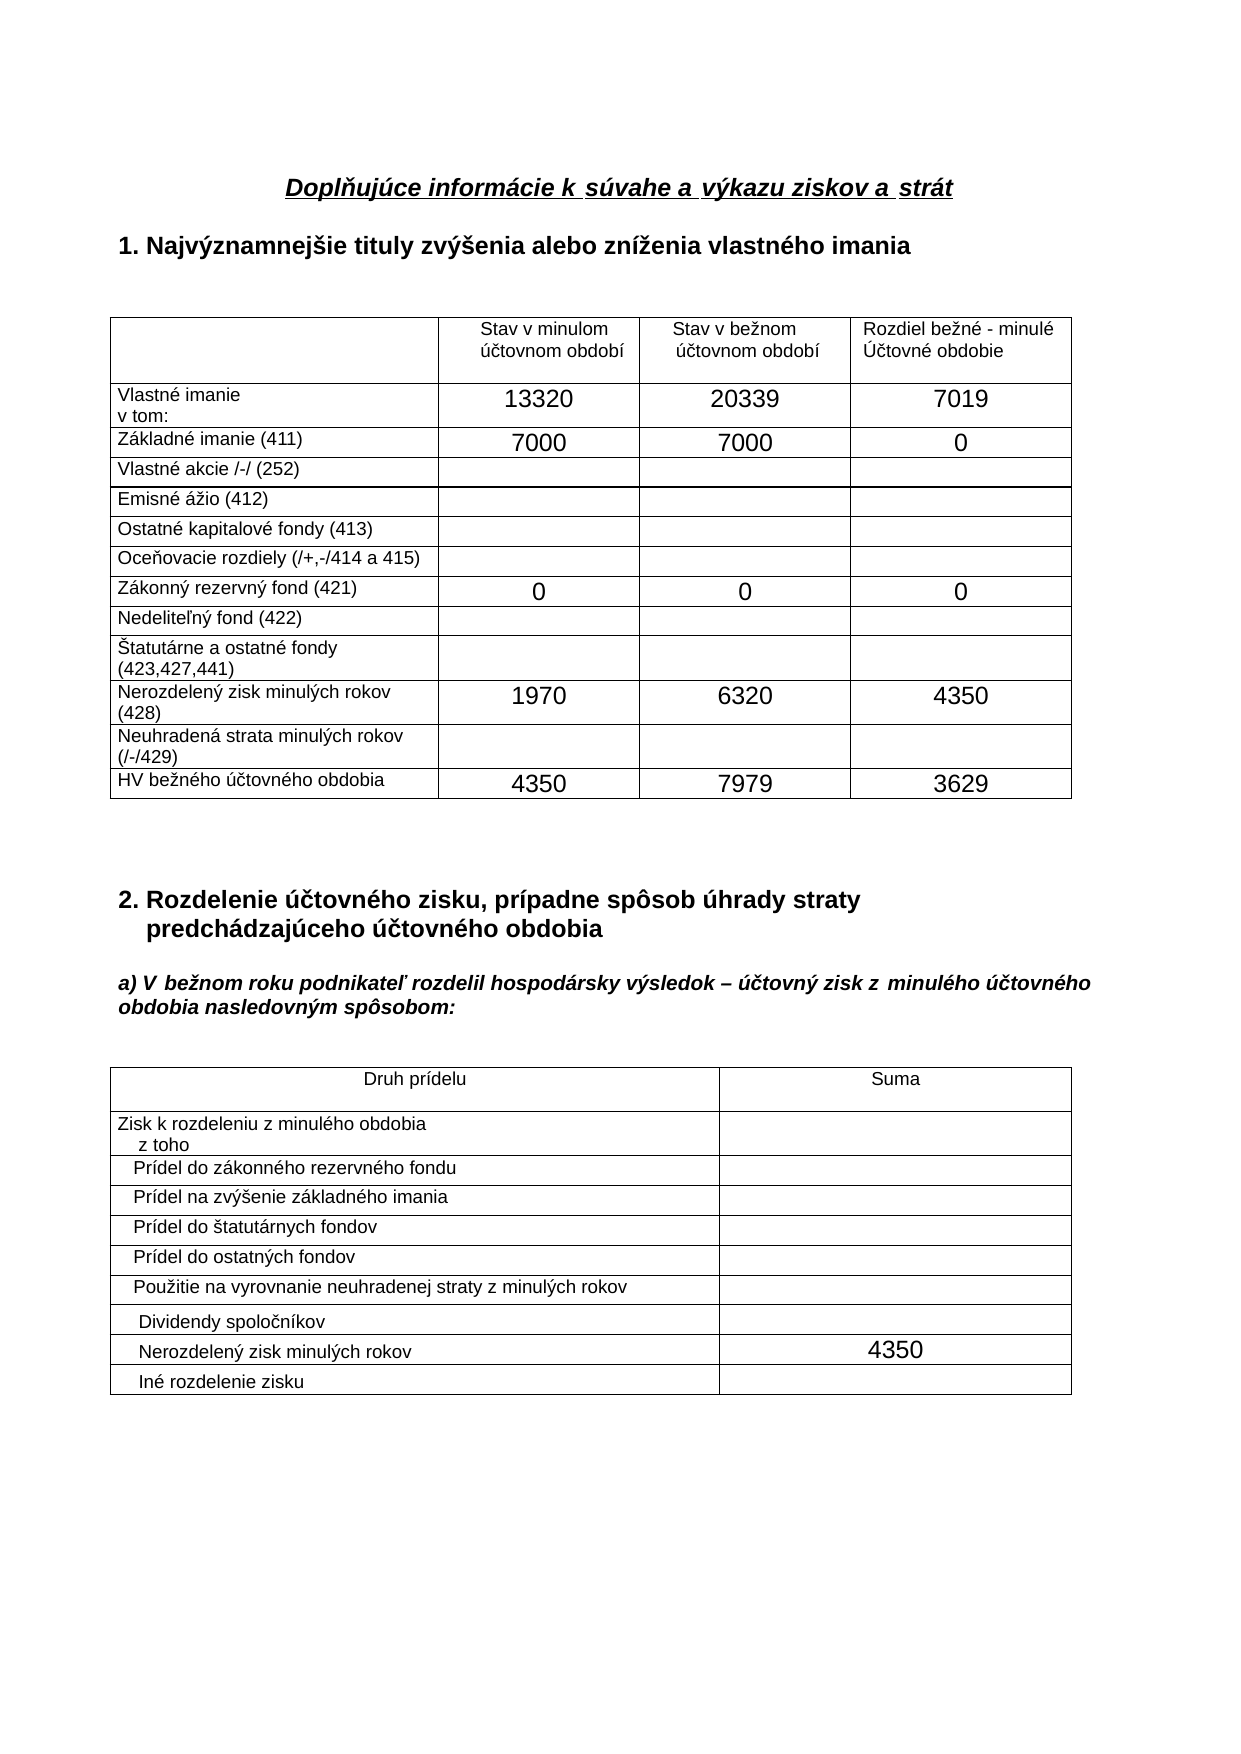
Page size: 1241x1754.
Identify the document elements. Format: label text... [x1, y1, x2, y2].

table_cell Nedeliteľný fond (422) [111, 607, 438, 635]
table_cell 0 [851, 428, 1071, 457]
table_cell Vlastné imanie v tom: [111, 384, 438, 427]
table_cell Zisk k rozdeleniu z minulého obdobia z toho [111, 1112, 719, 1155]
table_cell Prídel do štatutárnych fondov [111, 1216, 719, 1245]
table_cell HV bežného účtovného obdobia [111, 769, 438, 798]
table_cell 20339 [640, 384, 850, 427]
table_header [111, 318, 438, 383]
text a) V bežnom roku podnikateľ rozdelil hospodársky výsledok – účtovný zisk z minulého účtovného obdobia nasledovným spôsobom: [118, 971, 1122, 1019]
table_cell [720, 1186, 1071, 1215]
text 2. Rozdelenie účtovného zisku, prípadne spôsob úhrady straty [118, 885, 1122, 914]
table_cell [439, 458, 639, 486]
table_cell 0 [851, 577, 1071, 606]
table_cell Dividendy spoločníkov [111, 1305, 719, 1334]
table_cell [851, 458, 1071, 486]
text predchádzajúceho účtovného obdobia [118, 914, 1122, 942]
table_cell [640, 636, 850, 679]
table_header Stav v minulom účtovnom období [439, 318, 639, 383]
table_cell 7000 [640, 428, 850, 457]
table_cell [640, 458, 850, 486]
table_cell [640, 517, 850, 546]
table_cell [640, 607, 850, 635]
table_cell 4350 [720, 1335, 1071, 1364]
table_cell Prídel na zvýšenie základného imania [111, 1186, 719, 1215]
table_cell 7000 [439, 428, 639, 457]
table_cell Zákonný rezervný fond (421) [111, 577, 438, 606]
table_cell [851, 725, 1071, 768]
table_cell 1970 [439, 681, 639, 724]
table_cell 3629 [851, 769, 1071, 798]
table_cell 7979 [640, 769, 850, 798]
table_cell [640, 547, 850, 576]
table_cell 4350 [851, 681, 1071, 724]
table_cell [720, 1216, 1071, 1245]
table_cell [720, 1246, 1071, 1274]
table_cell [439, 517, 639, 546]
table_cell [851, 607, 1071, 635]
table_cell Vlastné akcie /-/ (252) [111, 458, 438, 486]
table_cell 13320 [439, 384, 639, 427]
table_cell [439, 607, 639, 635]
table_cell Iné rozdelenie zisku [111, 1365, 719, 1394]
table_cell 7019 [851, 384, 1071, 427]
table_header Suma [720, 1068, 1071, 1111]
table_cell [720, 1305, 1071, 1334]
text 1. Najvýznamnejšie tituly zvýšenia alebo zníženia vlastného imania [118, 231, 1122, 259]
table_cell 4350 [439, 769, 639, 798]
table_cell [640, 488, 850, 516]
table_header Druh prídelu [111, 1068, 719, 1111]
table_cell [851, 636, 1071, 679]
table_cell Štatutárne a ostatné fondy (423,427,441) [111, 636, 438, 679]
table_cell [439, 547, 639, 576]
table_cell Neuhradená strata minulých rokov (/-/429) [111, 725, 438, 768]
table_cell [720, 1156, 1071, 1185]
table_cell Oceňovacie rozdiely (/+,-/414 a 415) [111, 547, 438, 576]
table_cell [720, 1365, 1071, 1394]
table_cell [851, 547, 1071, 576]
table_cell 6320 [640, 681, 850, 724]
table_cell Použitie na vyrovnanie neuhradenej straty z minulých rokov [111, 1276, 719, 1304]
table_cell Prídel do ostatných fondov [111, 1246, 719, 1274]
table_cell Emisné ážio (412) [111, 488, 438, 516]
table_cell [720, 1276, 1071, 1304]
table_cell [851, 517, 1071, 546]
table_cell 0 [640, 577, 850, 606]
table_cell Nerozdelený zisk minulých rokov (428) [111, 681, 438, 724]
table_cell Prídel do zákonného rezervného fondu [111, 1156, 719, 1185]
table_cell [439, 636, 639, 679]
table_cell Základné imanie (411) [111, 428, 438, 457]
subtitle Doplňujúce informácie k súvahe a výkazu ziskov a strát [118, 173, 1122, 202]
table_cell [439, 488, 639, 516]
table_cell [851, 488, 1071, 516]
table_cell [439, 725, 639, 768]
table_cell Ostatné kapitalové fondy (413) [111, 517, 438, 546]
table_header Stav v bežnom účtovnom období [640, 318, 850, 383]
table_cell [720, 1112, 1071, 1155]
table_cell [640, 725, 850, 768]
table_header Rozdiel bežné - minulé Účtovné obdobie [851, 318, 1071, 383]
table_cell Nerozdelený zisk minulých rokov [111, 1335, 719, 1364]
table_cell 0 [439, 577, 639, 606]
